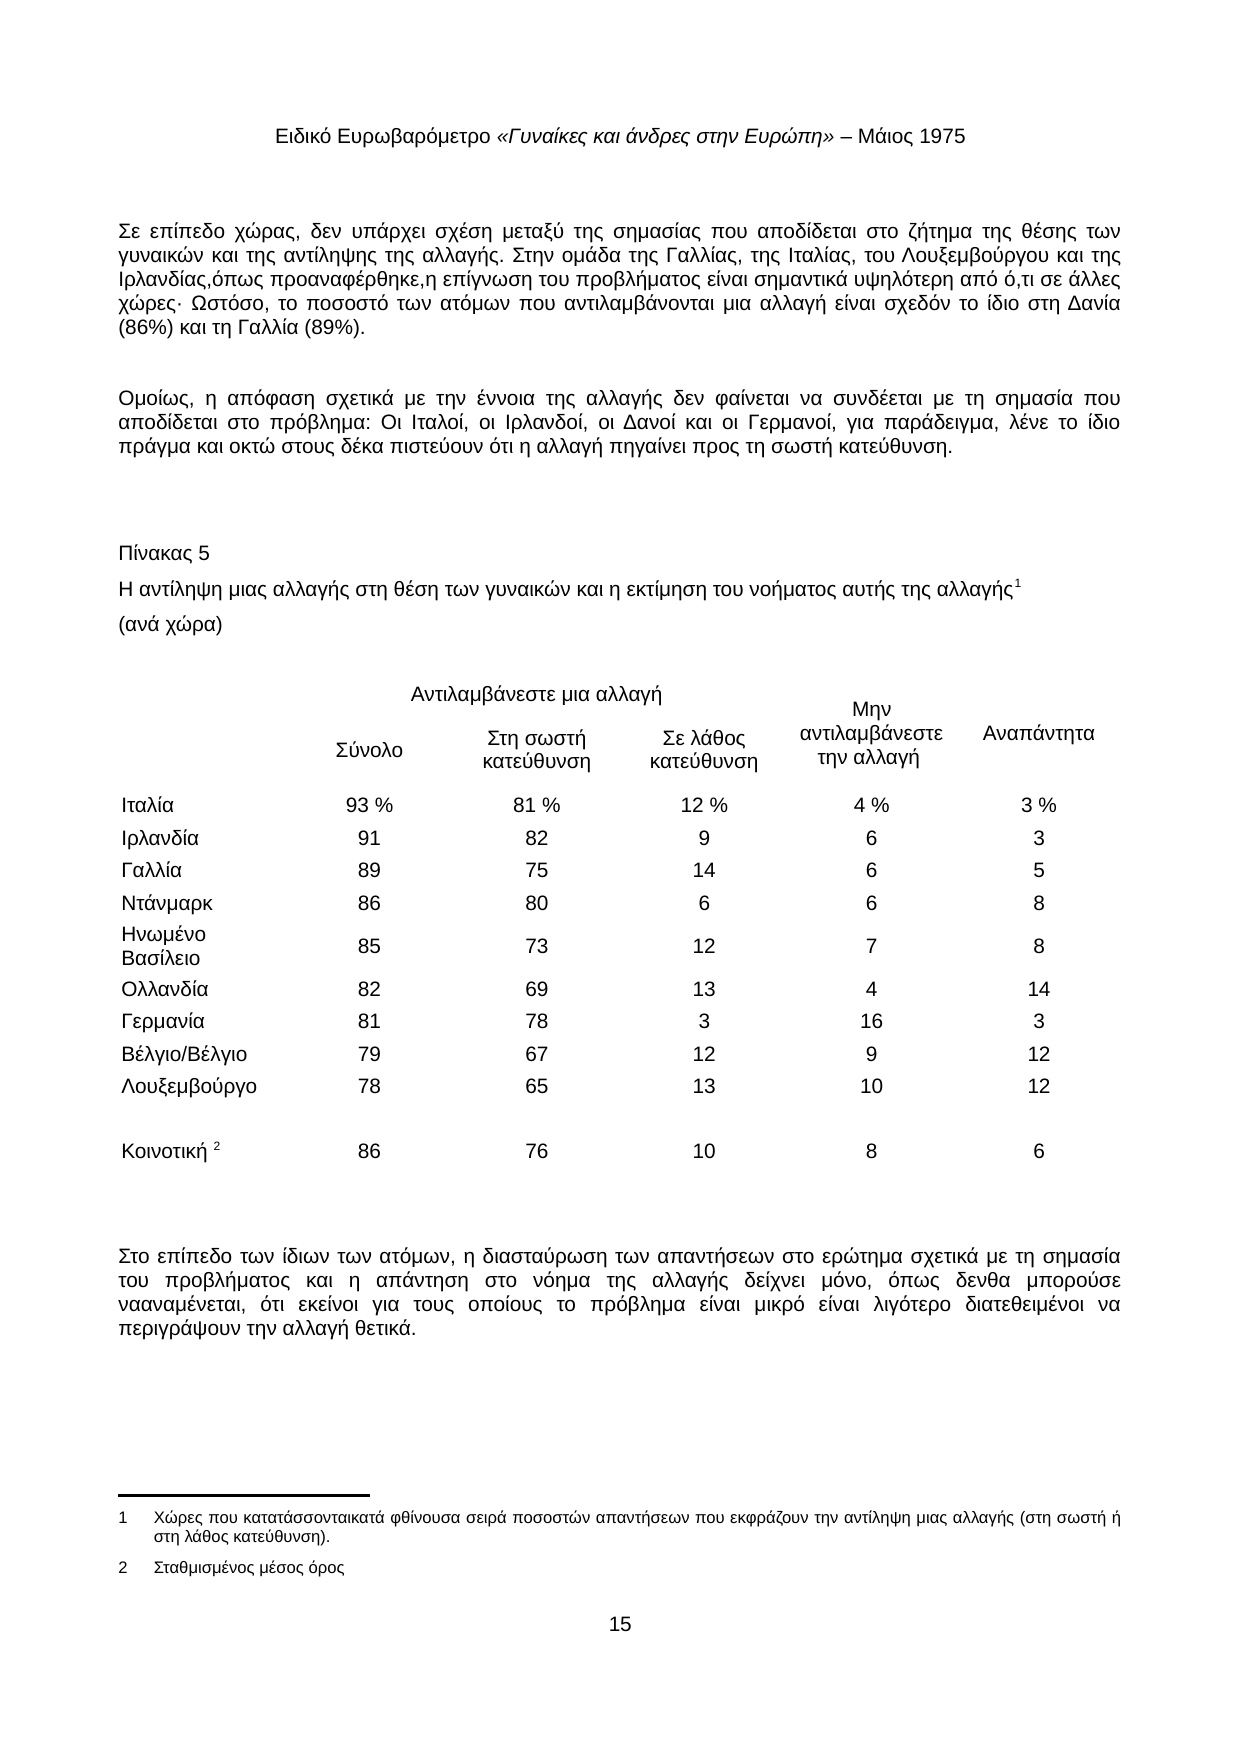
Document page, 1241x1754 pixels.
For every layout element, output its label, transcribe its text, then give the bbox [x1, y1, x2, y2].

table_header Αντιλαμβάνεστε μια αλλαγή [286, 678, 788, 710]
table_cell Γαλλία [118, 854, 286, 886]
table_cell [620, 1102, 788, 1134]
table_cell 73 [453, 919, 620, 972]
table_cell 5 [955, 854, 1122, 886]
table_cell 65 [453, 1070, 620, 1102]
table_cell 79 [286, 1037, 453, 1069]
table_cell Στη σωστή κατεύθυνση [453, 710, 620, 789]
table_cell Ιταλία [118, 789, 286, 821]
table_cell 14 [620, 854, 788, 886]
table_cell 69 [453, 973, 620, 1005]
table_cell 8 [955, 886, 1122, 919]
table_cell 93 % [286, 789, 453, 821]
table_cell 8 [955, 919, 1122, 972]
table_cell 82 [286, 973, 453, 1005]
table_cell 6 [955, 1134, 1122, 1167]
table_cell Σύνολο [286, 710, 453, 789]
table_cell 7 [788, 919, 955, 972]
table_cell 3 [620, 1005, 788, 1037]
table_cell 78 [286, 1070, 453, 1102]
table_cell Βέλγιο/Βέλγιο [118, 1037, 286, 1069]
table_cell 3 [955, 821, 1122, 854]
table_cell 76 [453, 1134, 620, 1167]
table_cell 82 [453, 821, 620, 854]
table_cell Ιρλανδία [118, 821, 286, 854]
text Στο επίπεδο των ίδιων των ατόμων, η διασταύρωση των απαντήσεων στο ερώτημα σχετικά με τη σημασία του προβλήματος και η απάντηση στο νόημα της αλλαγής δείχνει μόνο, όπως δενθα μπορούσε νααναμένεται, ότι εκείνοι για τους οποίους το πρόβλημα είναι μικρό είναι λιγότερο διατεθειμένοι να περιγράψουν την αλλαγή θετικά. [118, 1244, 1122, 1340]
table_cell [453, 1102, 620, 1134]
table_cell 12 [955, 1037, 1122, 1069]
text (ανά χώρα) [118, 612, 1122, 636]
table_cell 4 % [788, 789, 955, 821]
table_cell 81 [286, 1005, 453, 1037]
text Η αντίληψη μιας αλλαγής στη θέση των γυναικών και η εκτίμηση του νοήματος αυτής της αλλαγής [118, 576, 1122, 600]
table_cell 9 [788, 1037, 955, 1069]
table_cell Κοινοτική [118, 1134, 286, 1167]
table_cell 67 [453, 1037, 620, 1069]
table_cell 86 [286, 886, 453, 919]
text Πίνακας 5 [118, 541, 1122, 565]
table_cell 3 % [955, 789, 1122, 821]
table_cell 80 [453, 886, 620, 919]
table_cell Ντάνμαρκ [118, 886, 286, 919]
table_cell 14 [955, 973, 1122, 1005]
table_header Αναπάντητα [955, 678, 1122, 789]
text Χώρες που κατατάσσονταικατά φθίνουσα σειρά ποσοστών απαντήσεων που εκφράζουν την αντίληψη μιας αλλαγής (στη σωστή ή στη λάθος κατεύθυνση). [118, 1507, 1122, 1546]
table_cell 4 [788, 973, 955, 1005]
table_cell [955, 1102, 1122, 1134]
table_cell 13 [620, 973, 788, 1005]
table_cell 16 [788, 1005, 955, 1037]
table_cell 9 [620, 821, 788, 854]
table_cell Ολλανδία [118, 973, 286, 1005]
table_cell 91 [286, 821, 453, 854]
table_cell 12 [620, 1037, 788, 1069]
table_cell Γερμανία [118, 1005, 286, 1037]
table_cell 3 [955, 1005, 1122, 1037]
table_cell 10 [620, 1134, 788, 1167]
table_cell 12 % [620, 789, 788, 821]
table_header Μην αντιλαμβάνεστε την αλλαγή [788, 678, 955, 789]
table_cell 85 [286, 919, 453, 972]
table_cell [286, 1102, 453, 1134]
table_cell 10 [788, 1070, 955, 1102]
text Σε επίπεδο χώρας, δεν υπάρχει σχέση μεταξύ της σημασίας που αποδίδεται στο ζήτημα της θέσης των γυναικών και της αντίληψης της αλλαγής. Στην ομάδα της Γαλλίας, της Ιταλίας, του Λουξεμβούργου και της Ιρλανδίας,όπως προαναφέρθηκε,η επίγνωση του προβλήματος είναι σημαντικά υψηλότερη από ό,τι σε άλλες χώρες· Ωστόσο, το ποσοστό των ατόμων που αντιλαμβάνονται μια αλλαγή είναι σχεδόν το ίδιο στη Δανία (86%) και τη Γαλλία (89%). [118, 219, 1122, 339]
table_cell 6 [788, 886, 955, 919]
table_cell 13 [620, 1070, 788, 1102]
table_cell 8 [788, 1134, 955, 1167]
table_cell 89 [286, 854, 453, 886]
table_cell 6 [788, 821, 955, 854]
table_cell 86 [286, 1134, 453, 1167]
table_cell 81 % [453, 789, 620, 821]
table_cell 12 [955, 1070, 1122, 1102]
table_cell 78 [453, 1005, 620, 1037]
table_cell Λουξεμβούργο [118, 1070, 286, 1102]
table_cell 6 [788, 854, 955, 886]
text Ομοίως, η απόφαση σχετικά με την έννοια της αλλαγής δεν φαίνεται να συνδέεται με τη σημασία που αποδίδεται στο πρόβλημα: Οι Ιταλοί, οι Ιρλανδοί, οι Δανοί και οι Γερμανοί, για παράδειγμα, λένε το ίδιο πράγμα και οκτώ στους δέκα πιστεύουν ότι η αλλαγή πηγαίνει προς τη σωστή κατεύθυνση. [118, 386, 1122, 458]
table_cell Ηνωμένο Βασίλειο [118, 919, 286, 972]
table_cell 75 [453, 854, 620, 886]
table_cell [118, 710, 286, 789]
table_header [118, 678, 286, 710]
table_cell 6 [620, 886, 788, 919]
table_cell [788, 1102, 955, 1134]
table_cell [118, 1102, 286, 1134]
table_cell 12 [620, 919, 788, 972]
table_cell Σε λάθος κατεύθυνση [620, 710, 788, 789]
